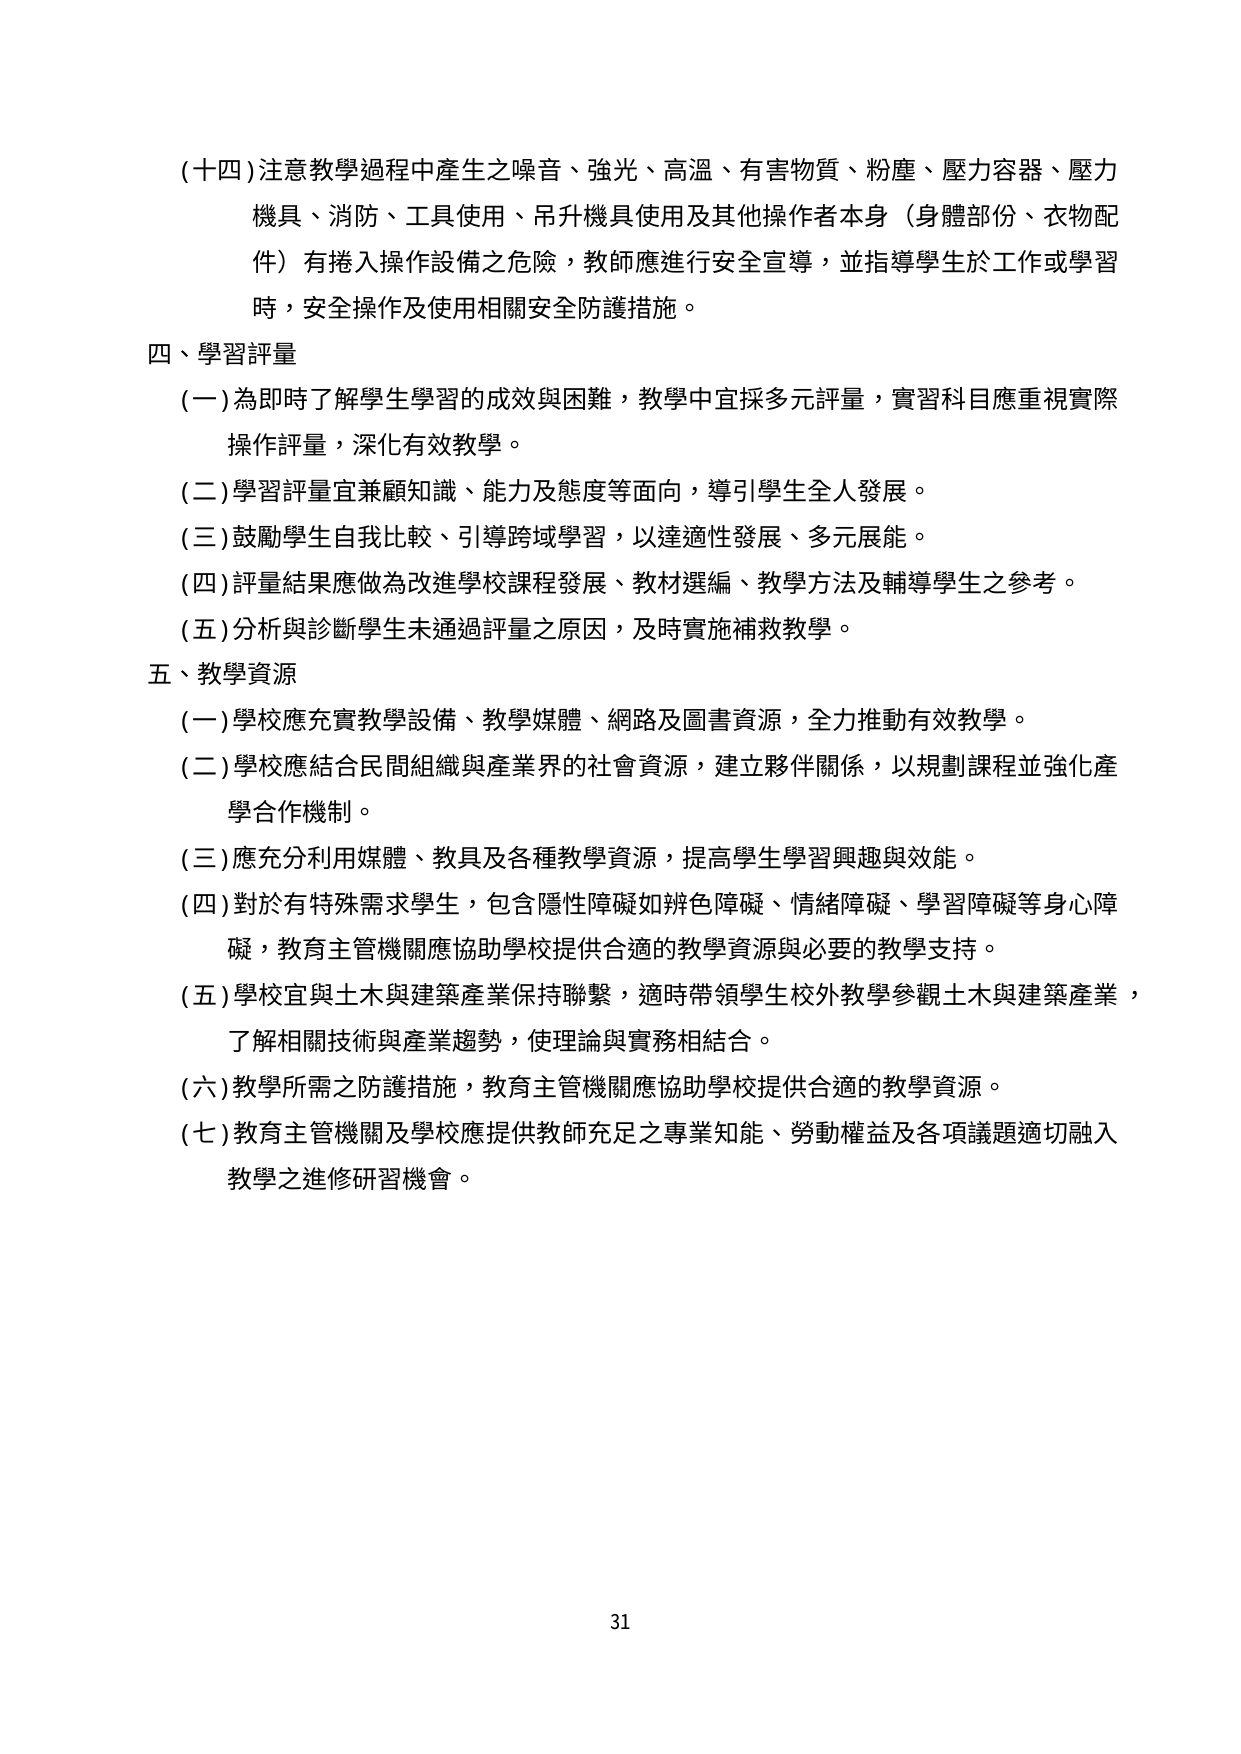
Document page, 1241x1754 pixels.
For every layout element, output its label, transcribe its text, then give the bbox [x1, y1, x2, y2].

text (三)應充分利用媒體、教具及各種教學資源，提高學生學習興趣與效能。 [177, 831, 1122, 876]
text (四)評量結果應做為改進學校課程發展、教材選編、教學方法及輔導學生之參考。 [177, 556, 1122, 601]
text (十四)注意教學過程中產生之噪音、強光、高溫、有害物質、粉塵、壓力容器、壓力機具、消防、工具使用、吊升機具使用及其他操作者本身（身體部份、衣物配件）有捲入操作設備之危險，教師應進行安全宣導，並指導學生於工作或學習時，安全操作及使用相關安全防護措施。 [177, 143, 1122, 326]
text (一)學校應充實教學設備、教學媒體、網路及圖書資源，全力推動有效教學。 [177, 693, 1122, 739]
text (三)鼓勵學生自我比較、引導跨域學習，以達適性發展、多元展能。 [177, 510, 1122, 556]
text (七)教育主管機關及學校應提供教師充足之專業知能、勞動權益及各項議題適切融入教學之進修研習機會。 [177, 1106, 1122, 1197]
text (五)分析與診斷學生未通過評量之原因，及時實施補救教學。 [177, 601, 1122, 647]
text 四、學習評量 [118, 326, 1122, 372]
text (六)教學所需之防護措施，教育主管機關應協助學校提供合適的教學資源。 [177, 1060, 1122, 1106]
text (一)為即時了解學生學習的成效與困難，教學中宜採多元評量，實習科目應重視實際操作評量，深化有效教學。 [177, 372, 1122, 464]
text (二)學習評量宜兼顧知識、能力及態度等面向，導引學生全人發展。 [177, 464, 1122, 510]
text (五)學校宜與土木與建築產業保持聯繫，適時帶領學生校外教學參觀土木與建築產業，了解相關技術與產業趨勢，使理論與實務相結合。 [177, 968, 1122, 1060]
text 五、教學資源 [118, 647, 1122, 693]
text (二)學校應結合民間組織與產業界的社會資源，建立夥伴關係，以規劃課程並強化產學合作機制。 [177, 739, 1122, 831]
text (四)對於有特殊需求學生，包含隱性障礙如辨色障礙、情緒障礙、學習障礙等身心障礙，教育主管機關應協助學校提供合適的教學資源與必要的教學支持。 [177, 876, 1122, 968]
